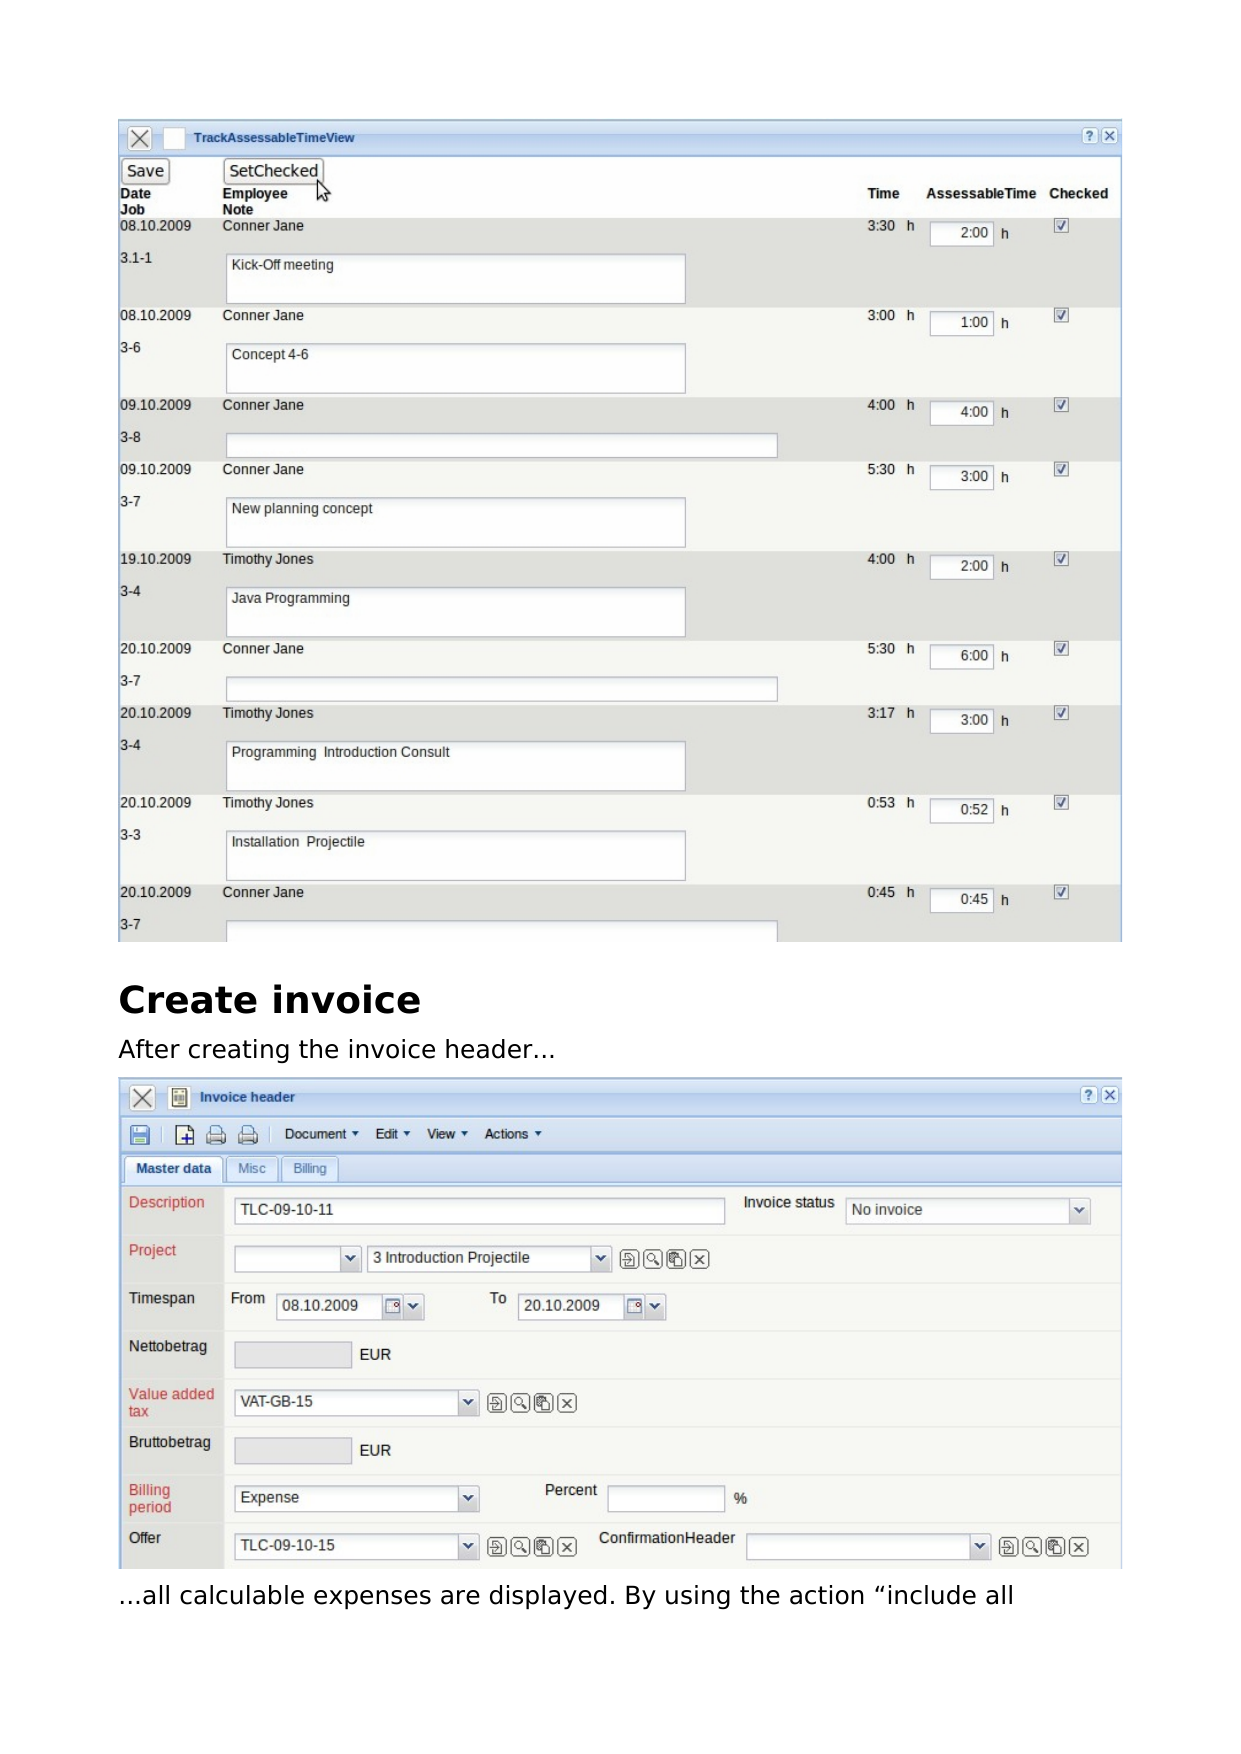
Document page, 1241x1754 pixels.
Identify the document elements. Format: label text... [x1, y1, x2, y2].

picture [118, 1077, 1123, 1569]
picture [118, 118, 1123, 942]
text ...all calculable expenses are displayed. By using the action “include all [118, 1581, 1122, 1610]
text After creating the invoice header... [118, 1035, 1122, 1064]
subtitle Create invoice [118, 979, 1122, 1023]
